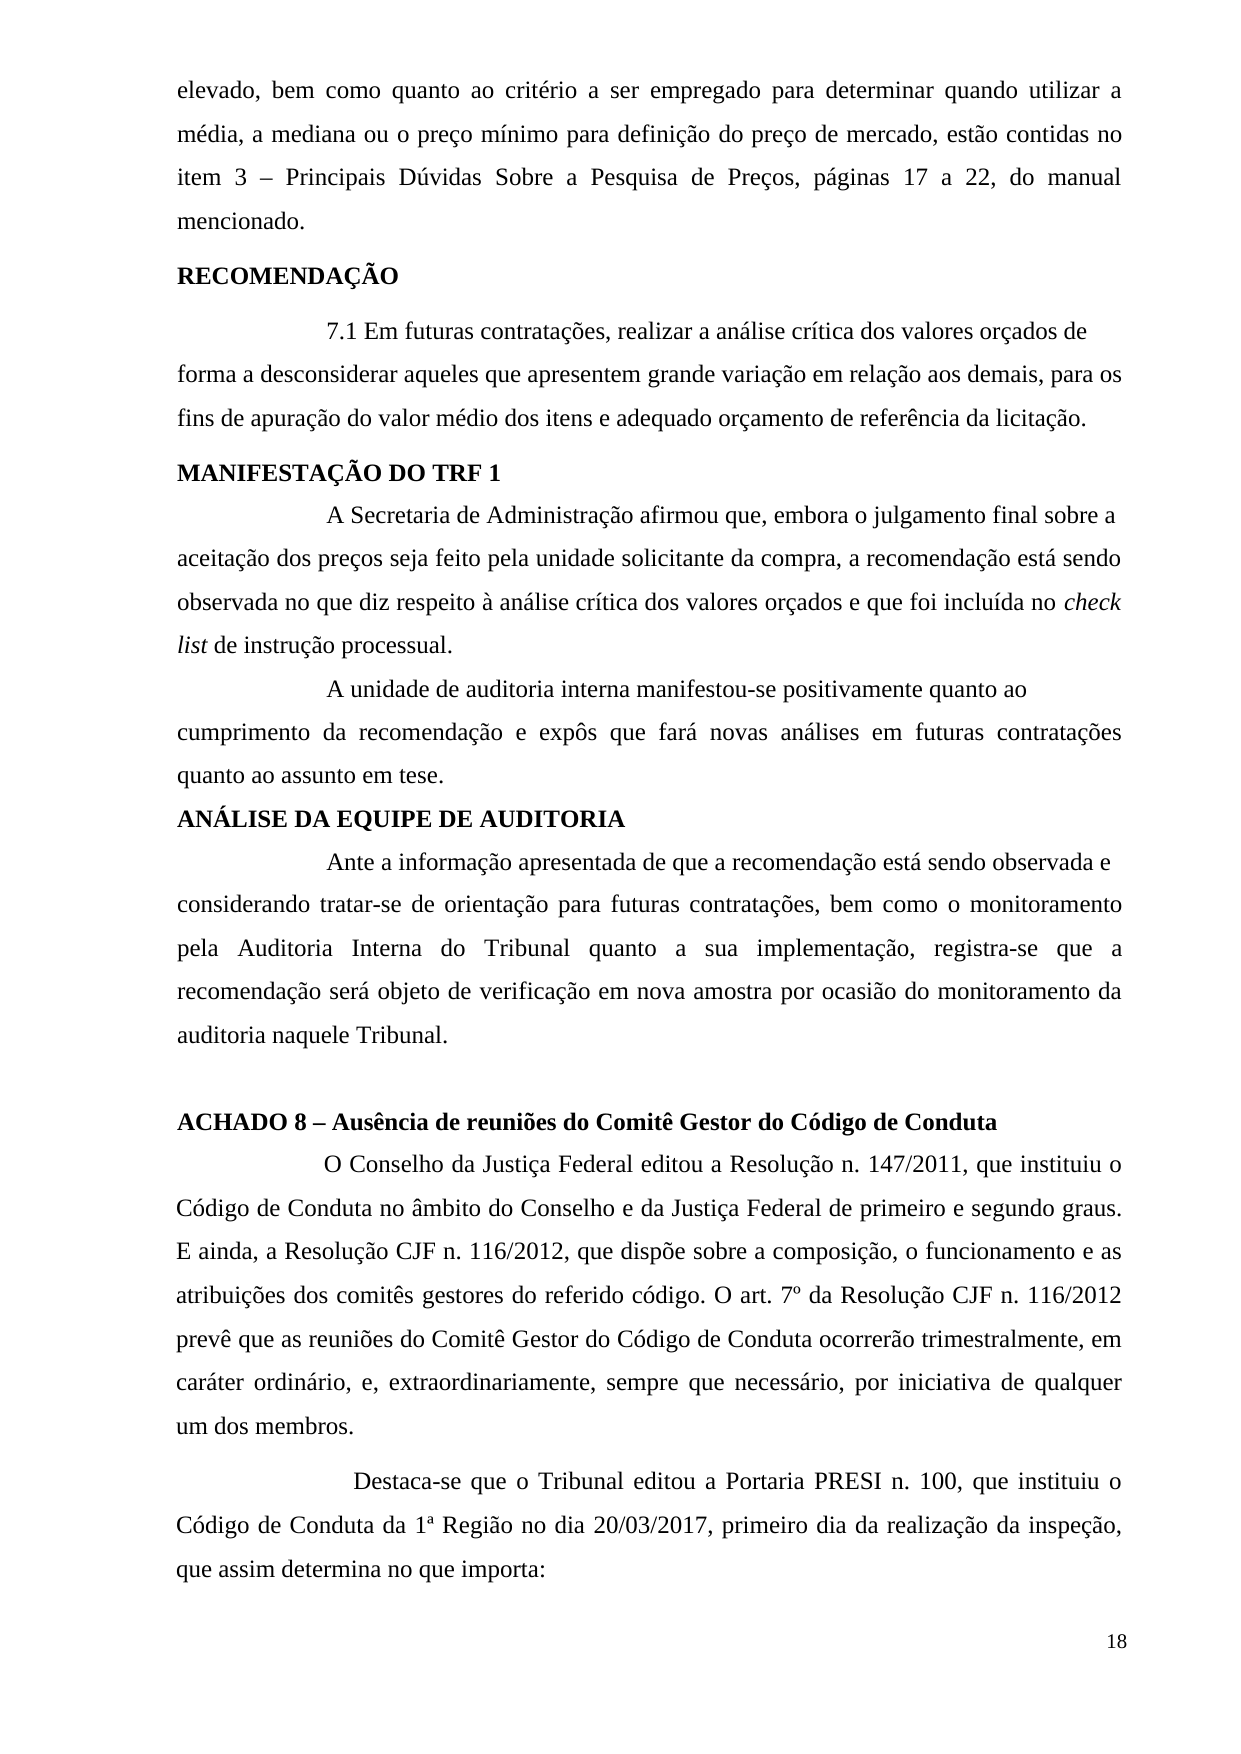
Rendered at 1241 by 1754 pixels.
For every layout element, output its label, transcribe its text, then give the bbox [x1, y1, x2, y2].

text considerando tratar-se de orientação para futuras contratações, bem como o monitoramento pela Auditoria Interna do Tribunal quanto a sua implementação, registra-se que a recomendação será objeto de verificação em nova amostra por ocasião do monitoramento da auditoria naquele Tribunal. [177, 889, 1123, 1049]
text elevado, bem como quanto ao critério a ser empregado para determinar quando utilizar a média, a mediana ou o preço mínimo para definição do preço de mercado, estão contidas no item 3 – Principais Dúvidas Sobre a Pesquisa de Preços, páginas 17 a 22, do manual mencionado. [177, 75, 1123, 235]
text A Secretaria de Administração afirmou que, embora o julgamento final sobre a [326, 501, 1123, 529]
subtitle RECOMENDAÇÃO [177, 261, 1132, 290]
text O Conselho da Justiça Federal editou a Resolução n. 147/2011, que instituiu o Código de Conduta no âmbito do Conselho e da Justiça Federal de primeiro e segundo graus. E ainda, a Resolução CJF n. 116/2012, que dispõe sobre a composição, o funcionamento e as atribuições dos comitês gestores do referido código. O art. 7º da Resolução CJF n. 116/2012 prevê que as reuniões do Comitê Gestor do Código de Conduta ocorrerão trimestralmente, em caráter ordinário, e, extraordinariamente, sempre que necessário, por iniciativa de qualquer um dos membros. [176, 1149, 1123, 1440]
subtitle ANÁLISE DA EQUIPE DE AUDITORIA [177, 804, 1132, 833]
text Destaca-se que o Tribunal editou a Portaria PRESI n. 100, que instituiu o Código de Conduta da 1ª Região no dia 20/03/2017, primeiro dia da realização da inspeção, que assim determina no que importa: [176, 1466, 1123, 1582]
text aceitação dos preços seja feito pela unidade solicitante da compra, a recomendação está sendo observada no que diz respeito à análise crítica dos valores orçados e que foi incluída no check list de instrução processual. [177, 543, 1123, 659]
text forma a desconsiderar aqueles que apresentem grande variação em relação aos demais, para os fins de apuração do valor médio dos itens e adequado orçamento de referência da licitação. [177, 359, 1123, 431]
text Ante a informação apresentada de que a recomendação está sendo observada e [326, 847, 1123, 875]
text cumprimento da recomendação e expôs que fará novas análises em futuras contratações quanto ao assunto em tese. [177, 717, 1123, 789]
subtitle ACHADO 8 – Ausência de reuniões do Comitê Gestor do Código de Conduta [177, 1107, 1132, 1135]
subtitle MANIFESTAÇÃO DO TRF 1 [177, 458, 1132, 487]
text A unidade de auditoria interna manifestou-se positivamente quanto ao [326, 674, 1123, 703]
text 7.1 Em futuras contratações, realizar a análise crítica dos valores orçados de [326, 316, 1123, 345]
